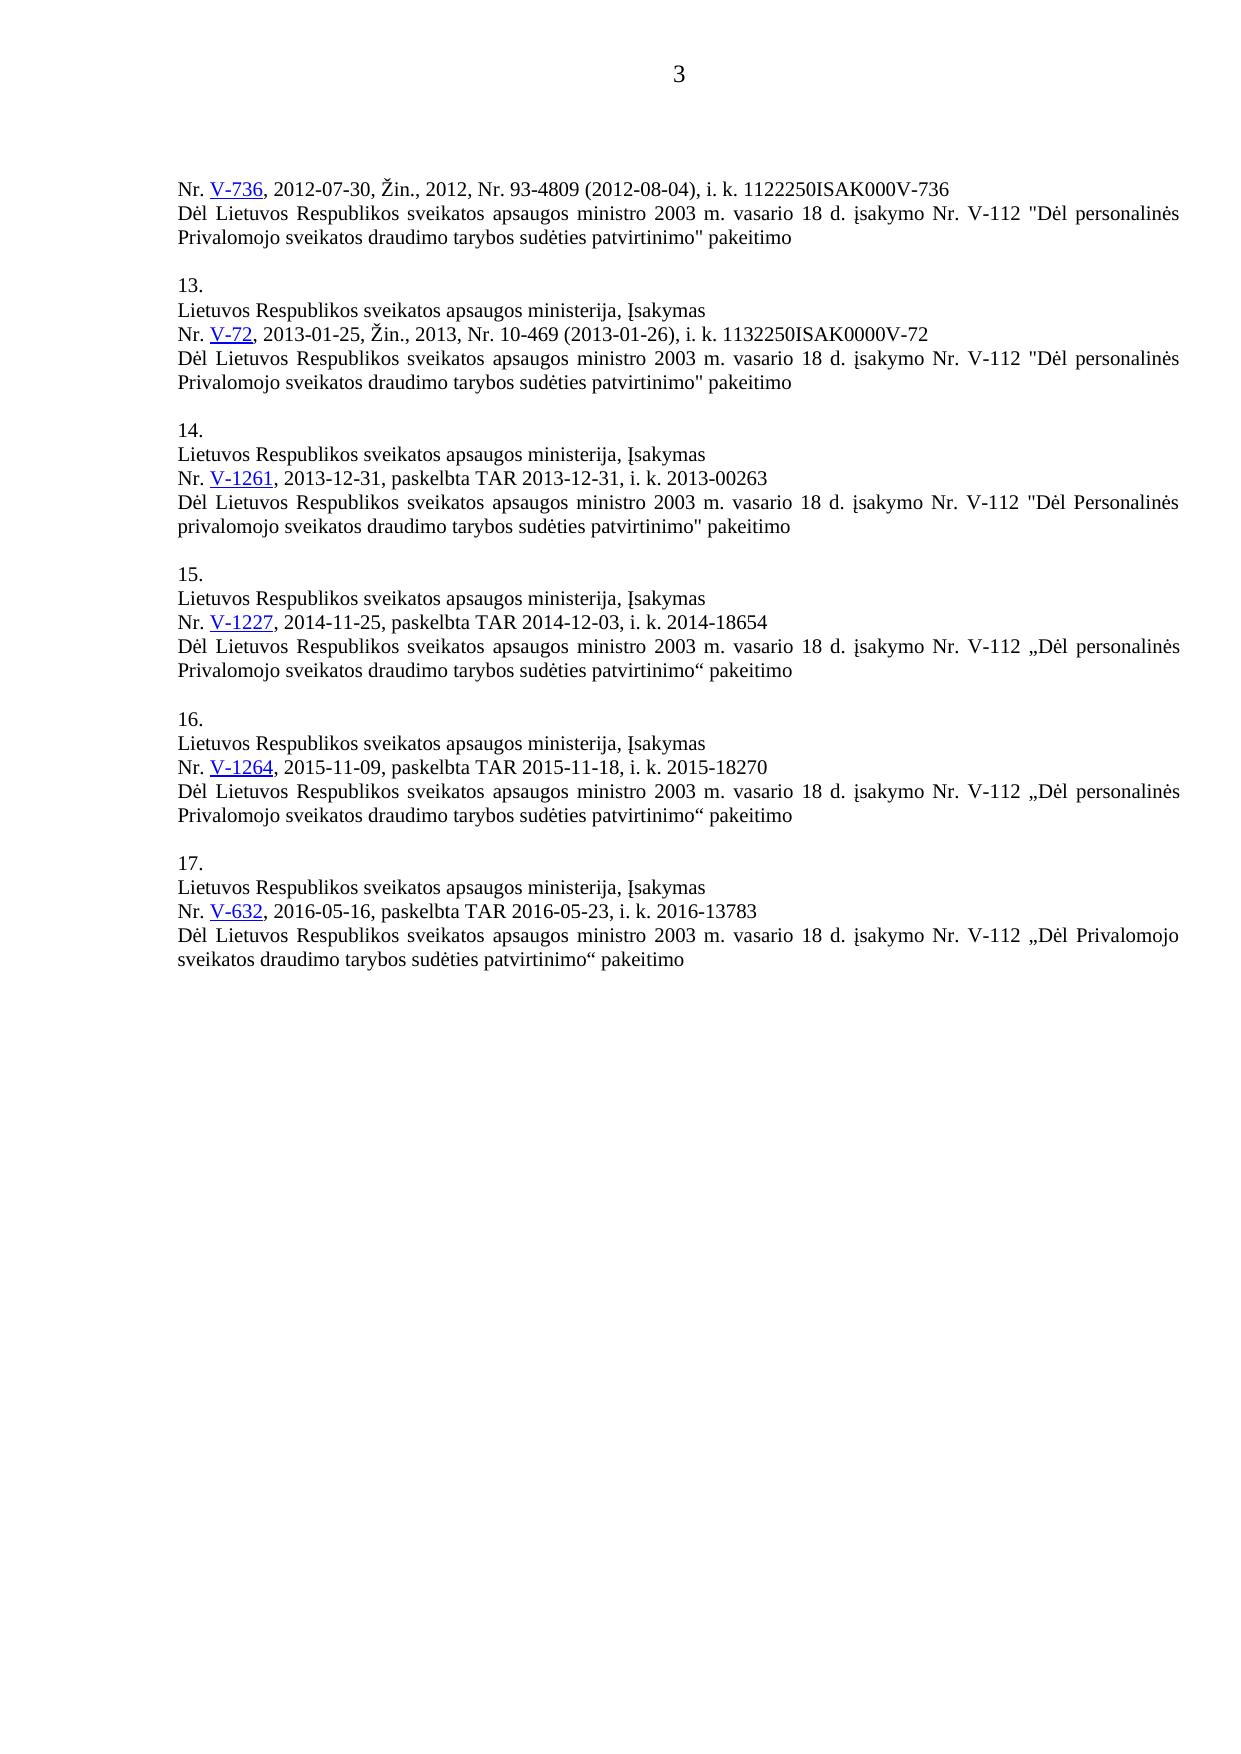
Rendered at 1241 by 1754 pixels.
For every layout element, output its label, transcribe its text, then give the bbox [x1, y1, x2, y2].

text 15. [177, 562, 1181, 586]
text Lietuvos Respublikos sveikatos apsaugos ministerija, Įsakymas [177, 875, 1181, 899]
text Nr. V-632, 2016-05-16, paskelbta TAR 2016-05-23, i. k. 2016-13783 [177, 899, 1181, 923]
text Dėl Lietuvos Respublikos sveikatos apsaugos ministro 2003 m. vasario 18 d. įsakymo Nr. V-112 "Dėl Personalinės privalomojo sveikatos draudimo tarybos sudėties patvirtinimo" pakeitimo [177, 490, 1181, 538]
text 16. [177, 707, 1181, 731]
text Dėl Lietuvos Respublikos sveikatos apsaugos ministro 2003 m. vasario 18 d. įsakymo Nr. V-112 „Dėl Privalomojo sveikatos draudimo tarybos sudėties patvirtinimo“ pakeitimo [177, 923, 1181, 971]
text Lietuvos Respublikos sveikatos apsaugos ministerija, Įsakymas [177, 731, 1181, 755]
text Dėl Lietuvos Respublikos sveikatos apsaugos ministro 2003 m. vasario 18 d. įsakymo Nr. V-112 „Dėl personalinės Privalomojo sveikatos draudimo tarybos sudėties patvirtinimo“ pakeitimo [177, 634, 1181, 682]
text Lietuvos Respublikos sveikatos apsaugos ministerija, Įsakymas [177, 586, 1181, 610]
text 14. [177, 418, 1181, 442]
text 13. [177, 273, 1181, 297]
text 17. [177, 851, 1181, 875]
text Dėl Lietuvos Respublikos sveikatos apsaugos ministro 2003 m. vasario 18 d. įsakymo Nr. V-112 "Dėl personalinės Privalomojo sveikatos draudimo tarybos sudėties patvirtinimo" pakeitimo [177, 201, 1181, 249]
text Nr. V-72, 2013-01-25, Žin., 2013, Nr. 10-469 (2013-01-26), i. k. 1132250ISAK0000V-72 [177, 322, 1181, 346]
text Dėl Lietuvos Respublikos sveikatos apsaugos ministro 2003 m. vasario 18 d. įsakymo Nr. V-112 „Dėl personalinės Privalomojo sveikatos draudimo tarybos sudėties patvirtinimo“ pakeitimo [177, 779, 1181, 827]
text Nr. V-1227, 2014-11-25, paskelbta TAR 2014-12-03, i. k. 2014-18654 [177, 610, 1181, 634]
text Nr. V-1264, 2015-11-09, paskelbta TAR 2015-11-18, i. k. 2015-18270 [177, 755, 1181, 779]
text Nr. V-1261, 2013-12-31, paskelbta TAR 2013-12-31, i. k. 2013-00263 [177, 466, 1181, 490]
text Lietuvos Respublikos sveikatos apsaugos ministerija, Įsakymas [177, 297, 1181, 322]
text Nr. V-736, 2012-07-30, Žin., 2012, Nr. 93-4809 (2012-08-04), i. k. 1122250ISAK000V-736 [177, 177, 1181, 201]
text Lietuvos Respublikos sveikatos apsaugos ministerija, Įsakymas [177, 442, 1181, 466]
text Dėl Lietuvos Respublikos sveikatos apsaugos ministro 2003 m. vasario 18 d. įsakymo Nr. V-112 "Dėl personalinės Privalomojo sveikatos draudimo tarybos sudėties patvirtinimo" pakeitimo [177, 346, 1181, 394]
